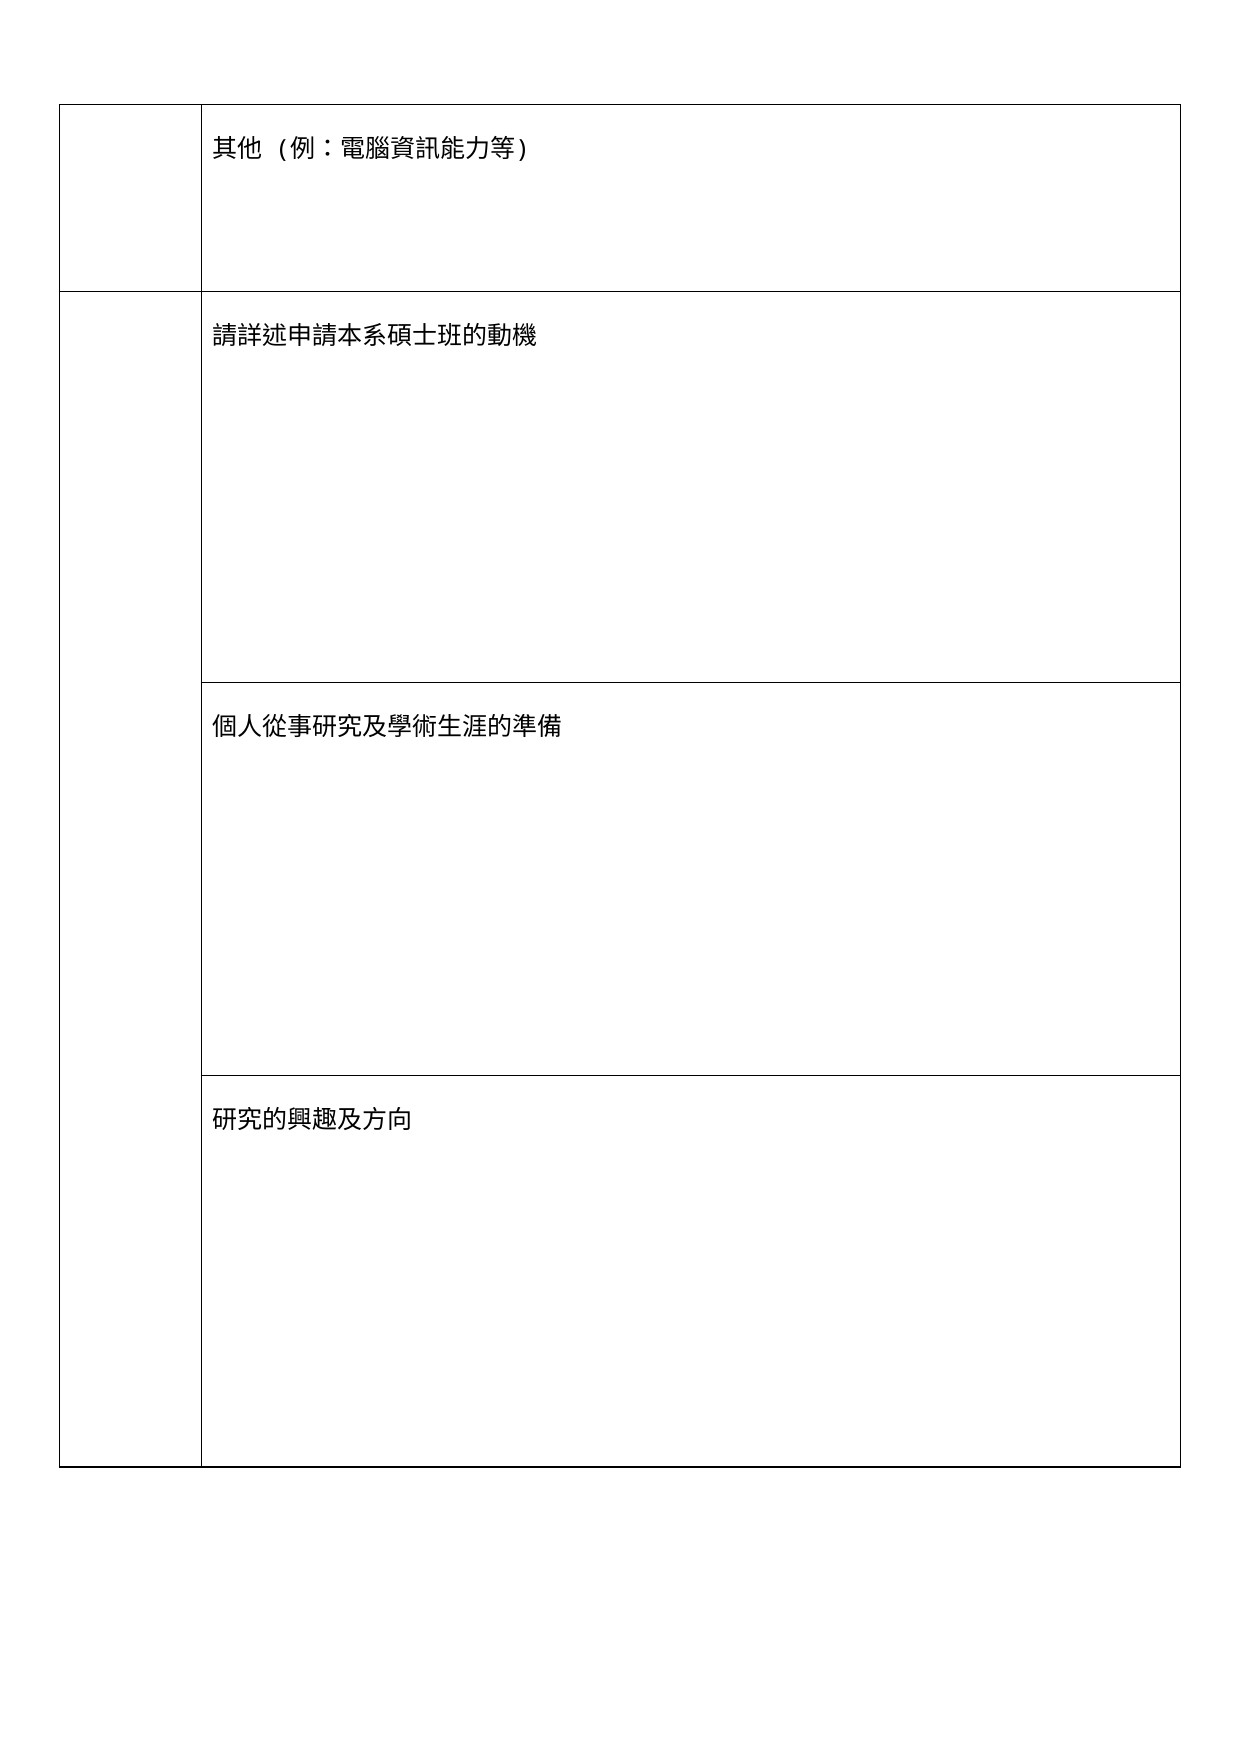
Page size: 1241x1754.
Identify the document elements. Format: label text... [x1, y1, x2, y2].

table_cell [60, 292, 201, 1466]
table_cell 研究的興趣及方向 [202, 1076, 1180, 1466]
table_cell 個人從事研究及學術生涯的準備 [202, 683, 1180, 1075]
table_cell 請詳述申請本系碩士班的動機 [202, 292, 1180, 682]
table_cell [60, 105, 201, 291]
table_cell 其他 (例：電腦資訊能力等) [202, 105, 1180, 291]
